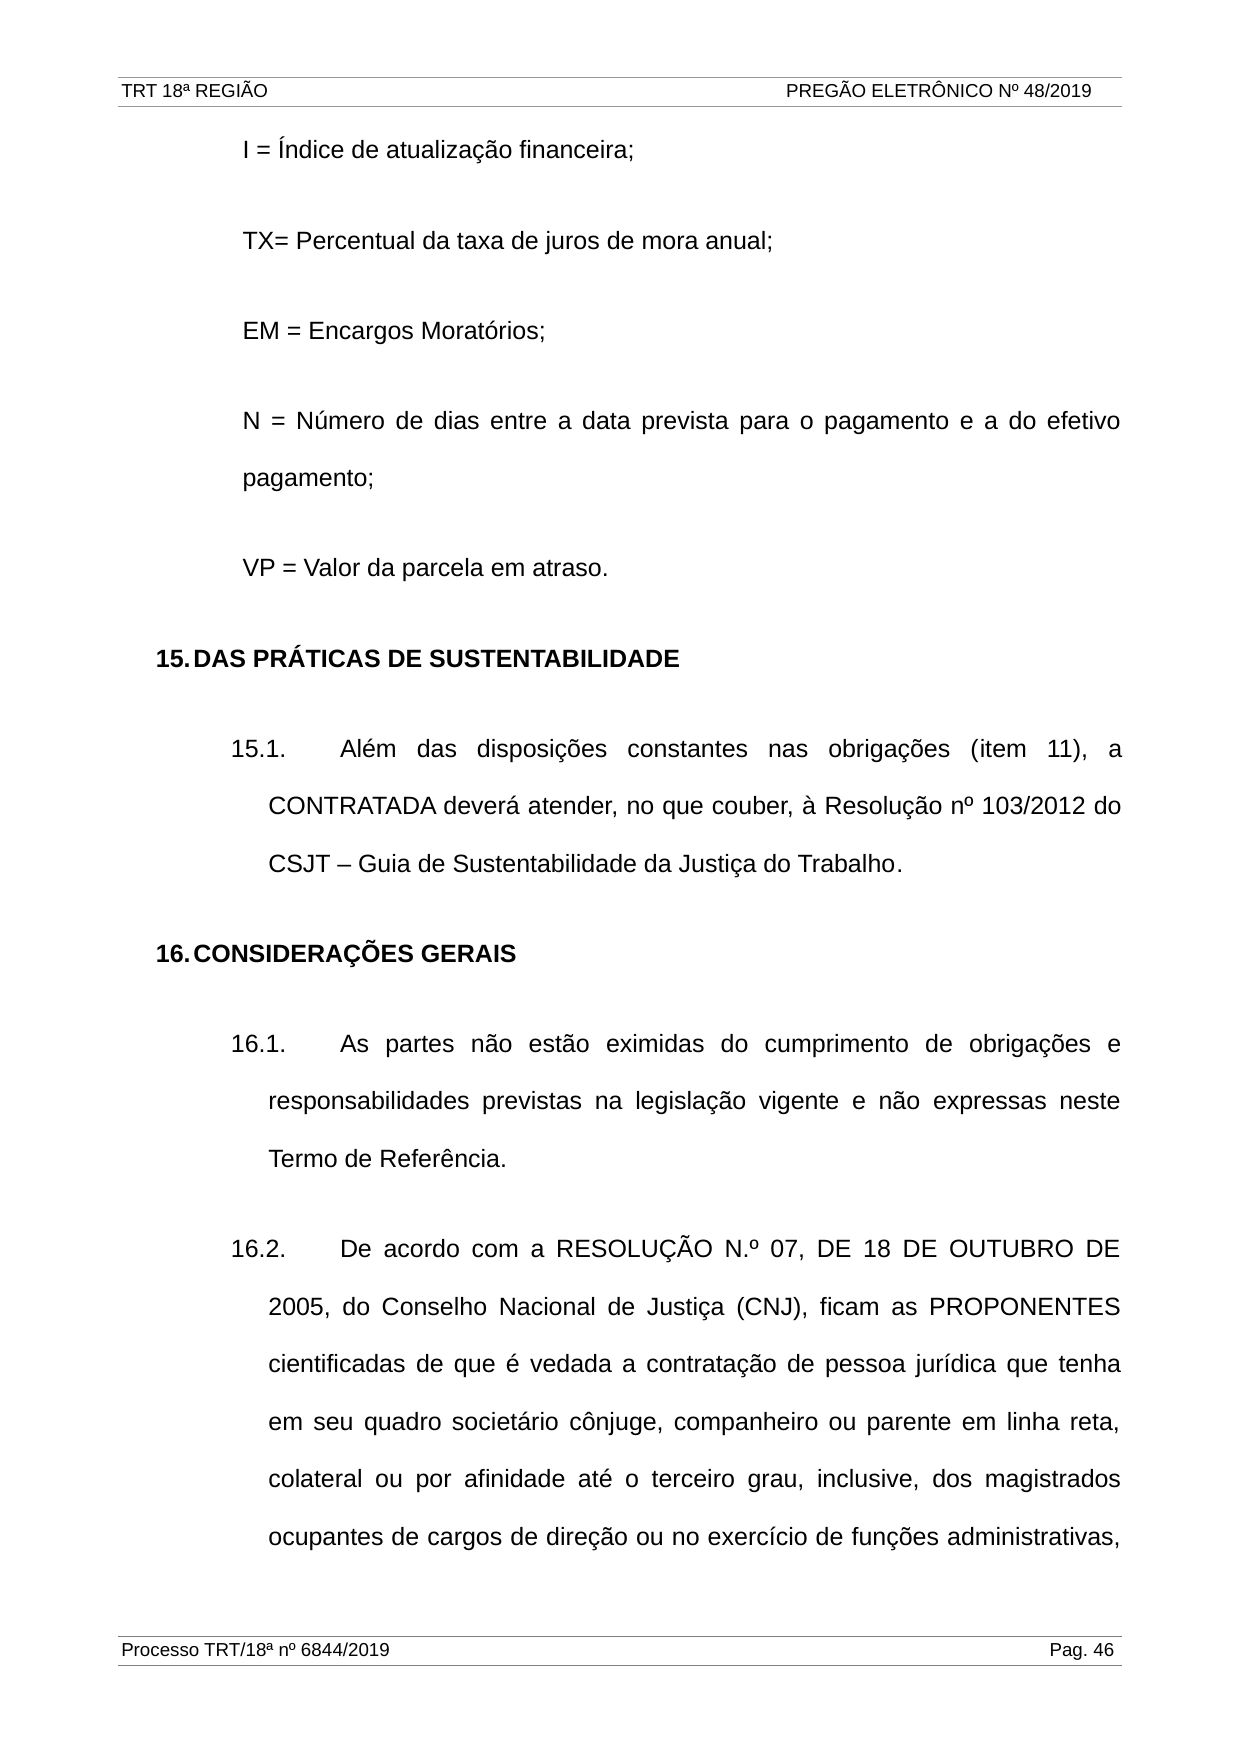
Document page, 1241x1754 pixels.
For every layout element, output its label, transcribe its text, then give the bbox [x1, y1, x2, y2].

text VP = Valor da parcela em atraso. [242, 553, 1122, 582]
list Além das disposições constantes nas obrigações (item 11), a CONTRATADA deverá atender, no que couber, à Resolução nº 103/2012 do CSJT – Guia de Sustentabilidade da Justiça do Trabalho. [231, 734, 1122, 877]
list As partes não estão eximidas do cumprimento de obrigações e responsabilidades previstas na legislação vigente e não expressas neste Termo de Referência. [231, 1029, 1122, 1173]
list De acordo com a RESOLUÇÃO N.º 07, DE 18 DE OUTUBRO DE 2005, do Conselho Nacional de Justiça (CNJ), ficam as PROPONENTES cientificadas de que é vedada a contratação de pessoa jurídica que tenha em seu quadro societário cônjuge, companheiro ou parente em linha reta, colateral ou por afinidade até o terceiro grau, inclusive, dos magistrados ocupantes de cargos de direção ou no exercício de funções administrativas, [231, 1234, 1122, 1550]
text EM = Encargos Moratórios; [242, 316, 1122, 344]
list DAS PRÁTICAS DE SUSTENTABILIDADE [156, 643, 1122, 672]
text N = Número de dias entre a data prevista para o pagamento e a do efetivo pagamento; [242, 406, 1122, 492]
text TX= Percentual da taxa de juros de mora anual; [242, 226, 1122, 254]
list CONSIDERAÇÕES GERAIS [156, 939, 1122, 967]
text I = Índice de atualização financeira; [242, 136, 1122, 164]
